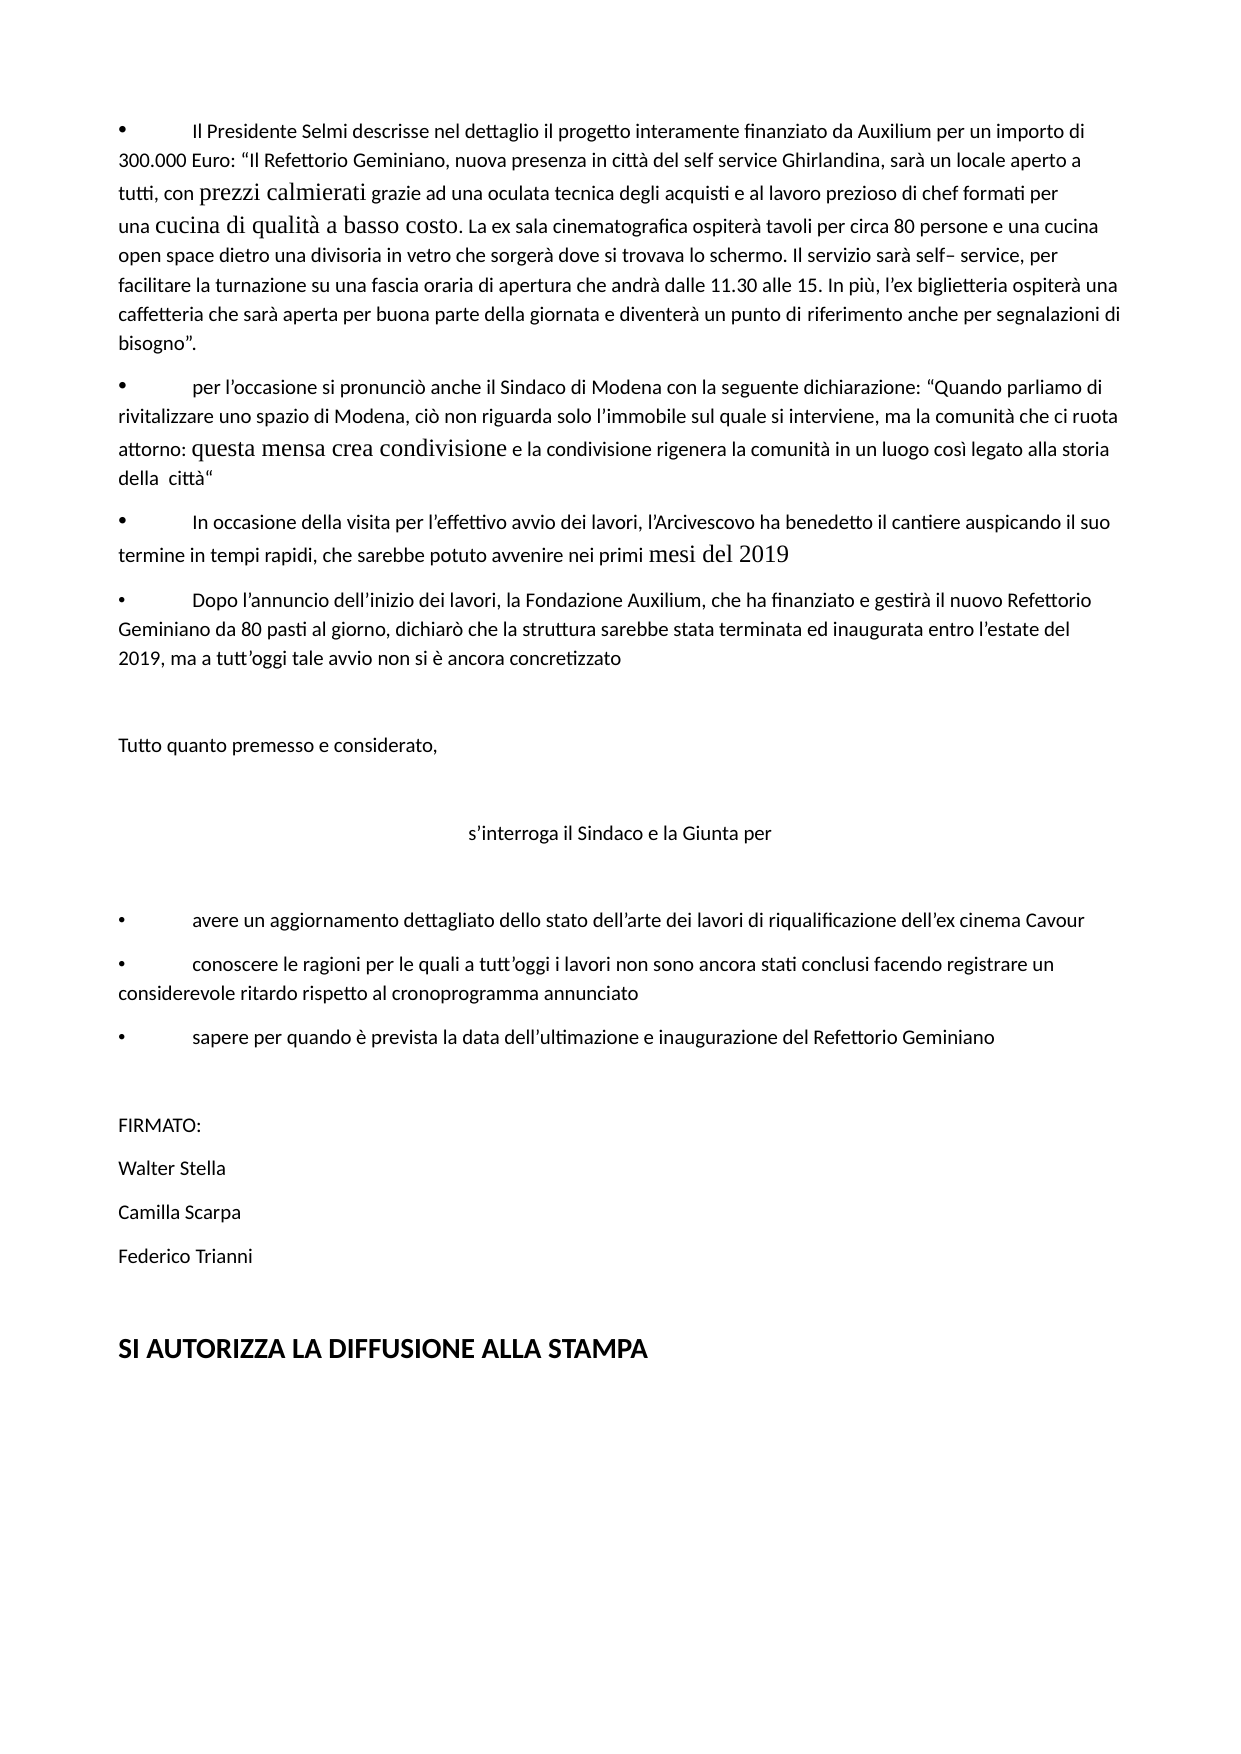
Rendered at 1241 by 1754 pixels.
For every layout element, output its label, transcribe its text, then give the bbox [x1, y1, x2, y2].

text Walter Stella [118, 1156, 1122, 1181]
list Il Presidente Selmi descrisse nel dettaglio il progetto interamente finanziato da Auxilium per un importo di 300.000 Euro: “Il Refettorio Geminiano, nuova presenza in città del self service Ghirlandina, sarà un locale aperto a tutti, con prezzi calmierati grazie ad una oculata tecnica degli acquisti e al lavoro prezioso di chef formati per una cucina di qualità a basso costo. La ex sala cinematografica ospiterà tavoli per circa 80 persone e una cucina open space dietro una divisoria in vetro che sorgerà dove si trovava lo schermo. Il servizio sarà self– service, per facilitare la turnazione su una fascia oraria di apertura che andrà dalle 11.30 alle 15. In più, l’ex biglietteria ospiterà una caffetteria che sarà aperta per buona parte della giornata e diventerà un punto di riferimento anche per segnalazioni di bisogno”. [118, 118, 1122, 356]
text FIRMATO: [118, 1112, 1122, 1137]
list per l’occasione si pronunciò anche il Sindaco di Modena con la seguente dichiarazione: “Quando parliamo di rivitalizzare uno spazio di Modena, ciò non riguarda solo l’immobile sul quale si interviene, ma la comunità che ci ruota attorno: questa mensa crea condivisione e la condivisione rigenera la comunità in un luogo così legato alla storia della città“ [118, 374, 1122, 491]
text s’interroga il Sindaco e la Giunta per [118, 820, 1122, 846]
list In occasione della visita per l’effettivo avvio dei lavori, l’Arcivescovo ha benedetto il cantiere auspicando il suo termine in tempi rapidi, che sarebbe potuto avvenire nei primi mesi del 2019 [118, 509, 1122, 568]
list Dopo l’annuncio dell’inizio dei lavori, la Fondazione Auxilium, che ha finanziato e gestirà il nuovo Refettorio Geminiano da 80 pasti al giorno, dichiarò che la struttura sarebbe stata terminata ed inaugurata entro l’estate del 2019, ma a tutt’oggi tale avvio non si è ancora concretizzato [118, 587, 1122, 671]
text Federico Trianni [118, 1243, 1122, 1268]
list conoscere le ragioni per le quali a tutt’oggi i lavori non sono ancora stati conclusi facendo registrare un considerevole ritardo rispetto al cronoprogramma annunciato [118, 951, 1122, 1006]
text SI AUTORIZZA LA DIFFUSIONE ALLA STAMPA [118, 1331, 1122, 1366]
list avere un aggiornamento dettagliato dello stato dell’arte dei lavori di riqualificazione dell’ex cinema Cavour [118, 908, 1122, 933]
list sapere per quando è prevista la data dell’ultimazione e inaugurazione del Refettorio Geminiano [118, 1024, 1122, 1050]
text Tutto quanto premesso e considerato, [118, 733, 1122, 758]
text Camilla Scarpa [118, 1199, 1122, 1225]
